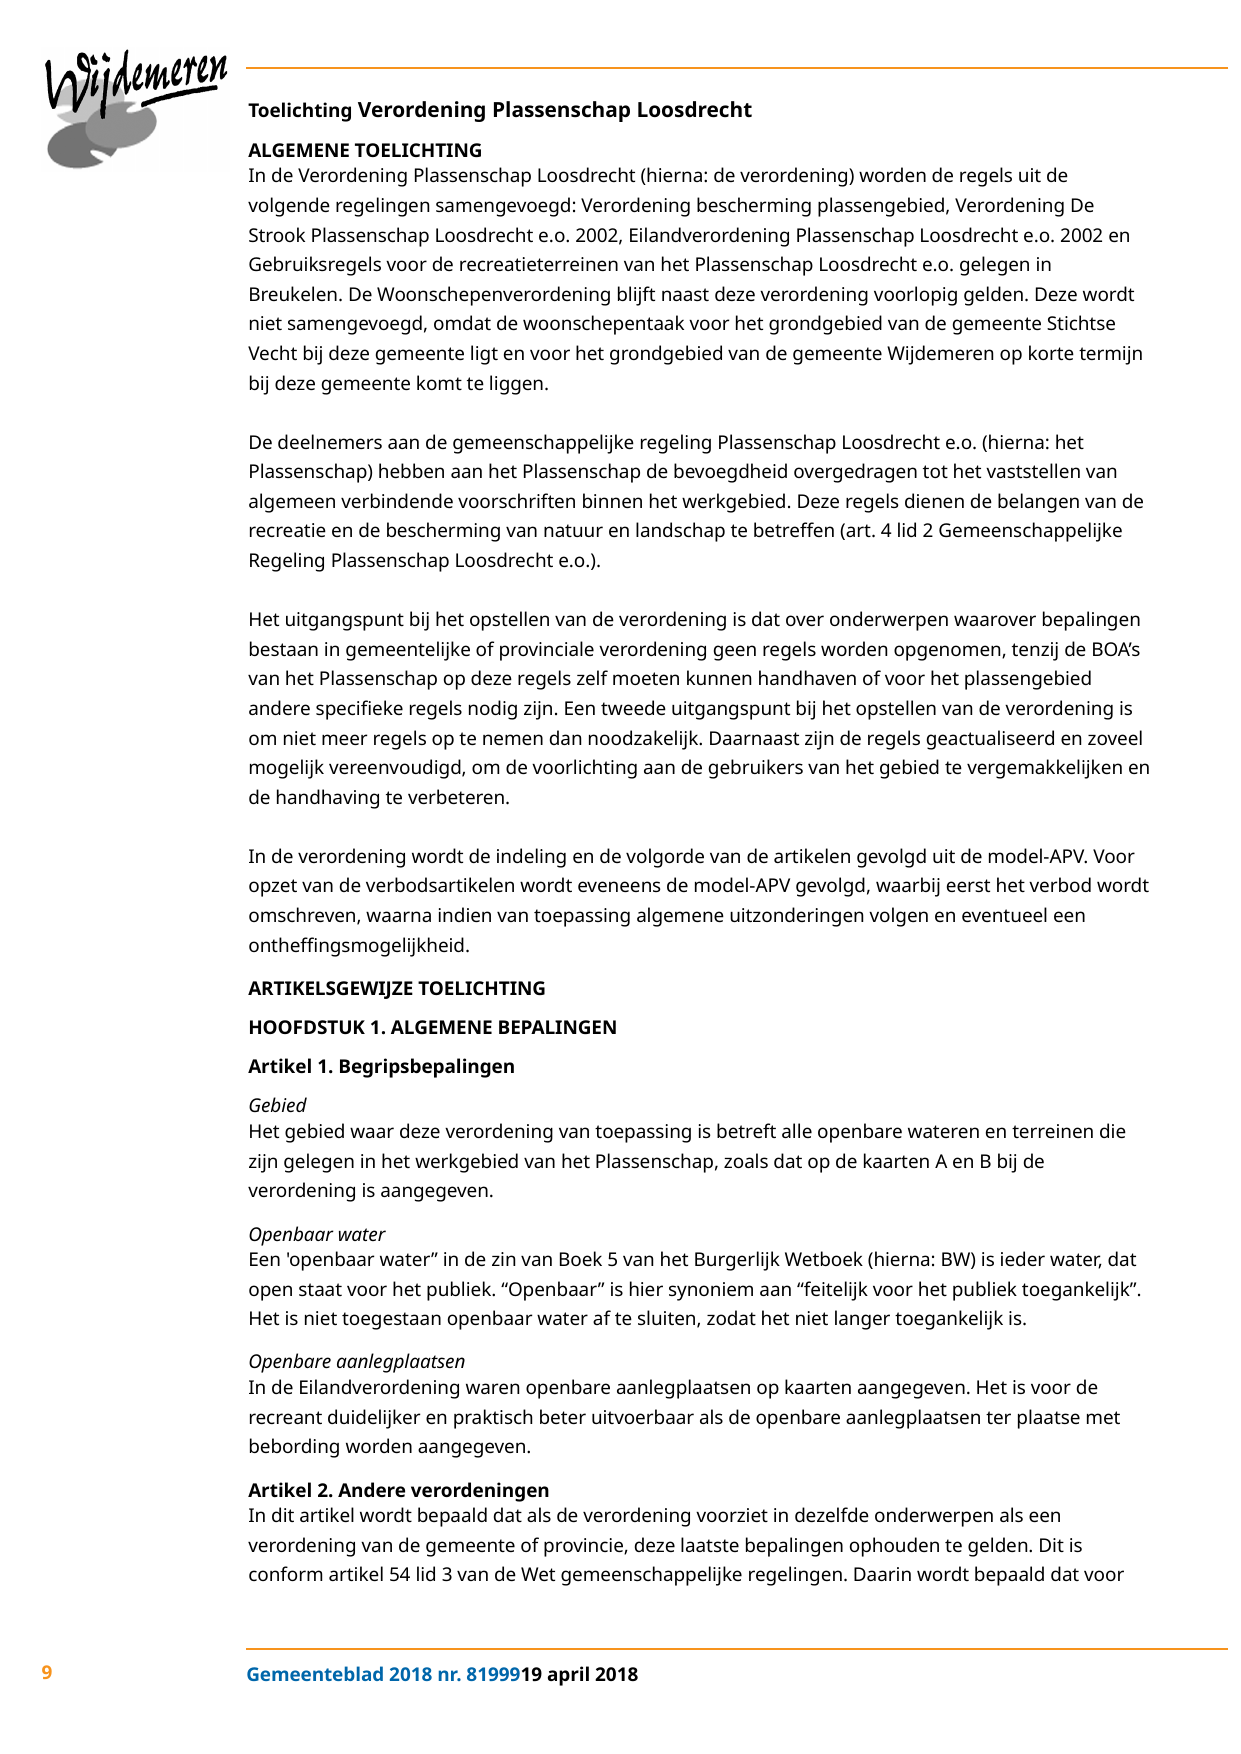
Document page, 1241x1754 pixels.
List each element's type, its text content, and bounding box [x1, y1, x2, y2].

text In de verordening wordt de indeling en de volgorde van de artikelen gevolgd uit de model-APV. Voor opzet van de verbodsartikelen wordt eveneens de model-APV gevolgd, waarbij eerst het verbod wordt omschreven, waarna indien van toepassing algemene uitzonderingen volgen en eventueel een ontheffingsmogelijkheid. [248, 843, 1152, 957]
text In de Verordening Plassenschap Loosdrecht (hierna: de verordening) worden de regels uit de volgende regelingen samengevoegd: Verordening bescherming plassengebied, Verordening De Strook Plassenschap Loosdrecht e.o. 2002, Eilandverordening Plassenschap Loosdrecht e.o. 2002 en Gebruiksregels voor de recreatieterreinen van het Plassenschap Loosdrecht e.o. gelegen in Breukelen. De Woonschepenverordening blijft naast deze verordening voorlopig gelden. Deze wordt niet samengevoegd, omdat de woonschepentaak voor het grondgebied van de gemeente Stichtse Vecht bij deze gemeente ligt en voor het grondgebied van de gemeente Wijdemeren op korte termijn bij deze gemeente komt te liggen. [248, 163, 1152, 395]
text In dit artikel wordt bepaald dat als de verordening voorziet in dezelfde onderwerpen als een verordening van de gemeente of provincie, deze laatste bepalingen ophouden te gelden. Dit is conform artikel 54 lid 3 van de Wet gemeenschappelijke regelingen. Daarin wordt bepaald dat voor [248, 1502, 1152, 1587]
picture [41, 47, 231, 172]
text ARTIKELSGEWIJZE TOELICHTING [248, 975, 1152, 1001]
text In de Eilandverordening waren openbare aanlegplaatsen op kaarten aangegeven. Het is voor de recreant duidelijker en praktisch beter uitvoerbaar als de openbare aanlegplaatsen ter plaatse met bebording worden aangegeven. [248, 1374, 1152, 1459]
text Artikel 1. Begripsbepalingen [248, 1053, 1152, 1079]
text HOOFDSTUK 1. ALGEMENE BEPALINGEN [248, 1014, 1152, 1040]
text Gebied [248, 1093, 1152, 1118]
text Het gebied waar deze verordening van toepassing is betreft alle openbare wateren en terreinen die zijn gelegen in het werkgebied van het Plassenschap, zoals dat op de kaarten A en B bij de verordening is aangegeven. [248, 1118, 1152, 1203]
text Het uitgangspunt bij het opstellen van de verordening is dat over onderwerpen waarover bepalingen bestaan in gemeentelijke of provinciale verordening geen regels worden opgenomen, tenzij de BOA’s van het Plassenschap op deze regels zelf moeten kunnen handhaven of voor het plassengebied andere specifieke regels nodig zijn. Een tweede uitgangspunt bij het opstellen van de verordening is om niet meer regels op te nemen dan noodzakelijk. Daarnaast zijn de regels geactualiseerd en zoveel mogelijk vereenvoudigd, om de voorlichting aan de gebruikers van het gebied te vergemakkelijken en de handhaving te verbeteren. [248, 606, 1152, 809]
text Openbare aanlegplaatsen [248, 1349, 1152, 1374]
text De deelnemers aan de gemeenschappelijke regeling Plassenschap Loosdrecht e.o. (hierna: het Plassenschap) hebben aan het Plassenschap de bevoegdheid overgedragen tot het vaststellen van algemeen verbindende voorschriften binnen het werkgebied. Deze regels dienen de belangen van de recreatie en de bescherming van natuur en landschap te betreffen (art. 4 lid 2 Gemeenschappelijke Regeling Plassenschap Loosdrecht e.o.). [248, 429, 1152, 573]
text Openbaar water [248, 1221, 1152, 1246]
text ALGEMENE TOELICHTING [248, 137, 1152, 163]
text Toelichting Verordening Plassenschap Loosdrecht [248, 95, 1152, 123]
text Artikel 2. Andere verordeningen [248, 1477, 1152, 1502]
text Een 'openbaar water” in de zin van Boek 5 van het Burgerlijk Wetboek (hierna: BW) is ieder water, dat open staat voor het publiek. “Openbaar” is hier synoniem aan “feitelijk voor het publiek toegankelijk”. Het is niet toegestaan openbaar water af te sluiten, zodat het niet langer toegankelijk is. [248, 1246, 1152, 1331]
